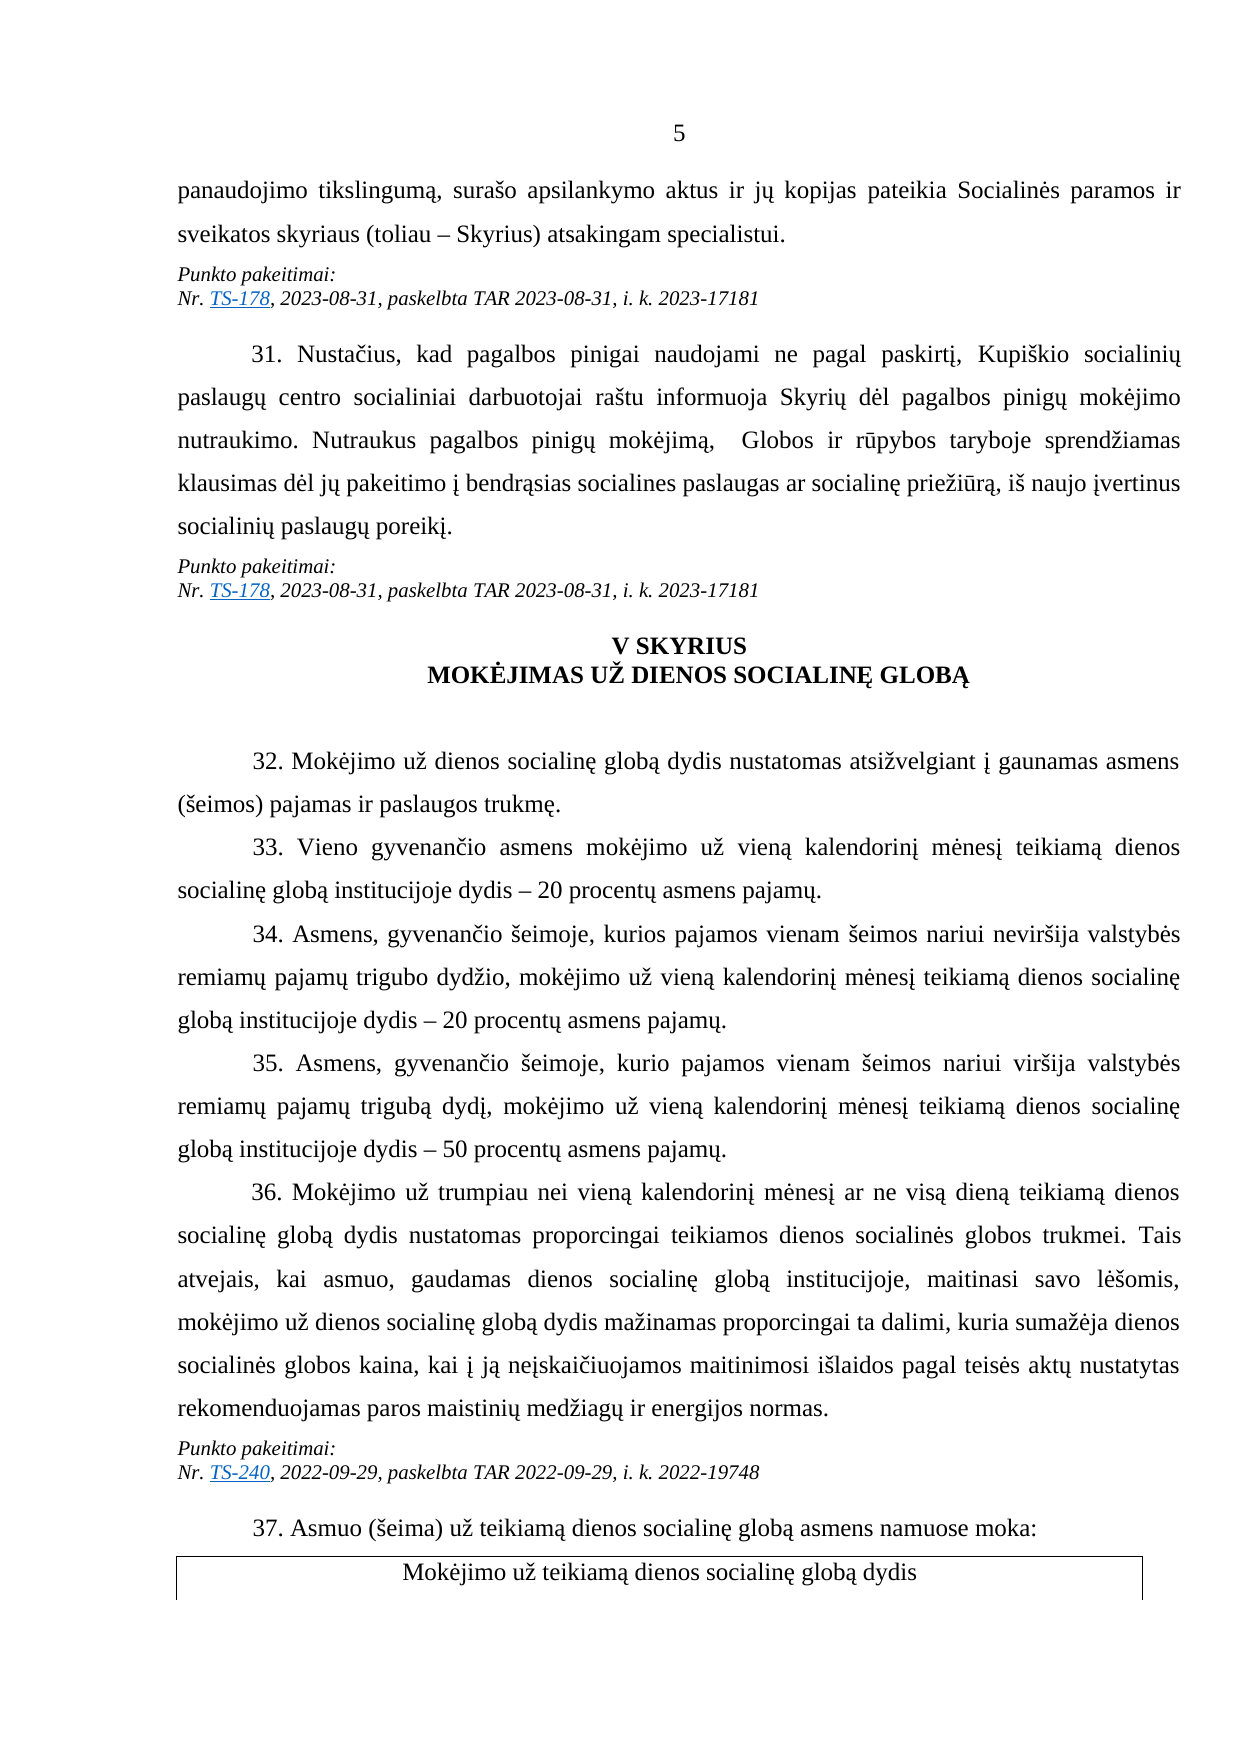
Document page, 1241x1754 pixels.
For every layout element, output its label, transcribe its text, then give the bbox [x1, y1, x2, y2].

text 34. Asmens, gyvenančio šeimoje, kurios pajamos vienam šeimos nariui neviršija valstybės remiamų pajamų trigubo dydžio, mokėjimo už vieną kalendorinį mėnesį teikiamą dienos socialinę globą institucijoje dydis – 20 procentų asmens pajamų. [177, 919, 1181, 1034]
text 33. Vieno gyvenančio asmens mokėjimo už vieną kalendorinį mėnesį teikiamą dienos socialinę globą institucijoje dydis – 20 procentų asmens pajamų. [177, 832, 1181, 904]
text V SKYRIUS [177, 631, 1181, 660]
text Punkto pakeitimai: [177, 1436, 1181, 1460]
text 35. Asmens, gyvenančio šeimoje, kurio pajamos vienam šeimos nariui viršija valstybės remiamų pajamų trigubą dydį, mokėjimo už vieną kalendorinį mėnesį teikiamą dienos socialinę globą institucijoje dydis – 50 procentų asmens pajamų. [177, 1048, 1181, 1163]
table_header Mokėjimo už teikiamą dienos socialinę globą dydis [177, 1557, 1142, 1600]
text Nr. TS-178, 2023-08-31, paskelbta TAR 2023-08-31, i. k. 2023-17181 [177, 286, 1181, 310]
text 32. Mokėjimo už dienos socialinę globą dydis nustatomas atsižvelgiant į gaunamas asmens (šeimos) pajamas ir paslaugos trukmę. [177, 746, 1181, 818]
text 37. Asmuo (šeima) už teikiamą dienos socialinę globą asmens namuose moka: [177, 1513, 1181, 1542]
text Nr. TS-178, 2023-08-31, paskelbta TAR 2023-08-31, i. k. 2023-17181 [177, 578, 1181, 602]
text 31. Nustačius, kad pagalbos pinigai naudojami ne pagal paskirtį, Kupiškio socialinių paslaugų centro socialiniai darbuotojai raštu informuoja Skyrių dėl pagalbos pinigų mokėjimo nutraukimo. Nutraukus pagalbos pinigų mokėjimą, Globos ir rūpybos taryboje sprendžiamas klausimas dėl jų pakeitimo į bendrąsias socialines paslaugas ar socialinę priežiūrą, iš naujo įvertinus socialinių paslaugų poreikį. [177, 339, 1181, 540]
text Nr. TS-240, 2022-09-29, paskelbta TAR 2022-09-29, i. k. 2022-19748 [177, 1460, 1181, 1484]
text Punkto pakeitimai: [177, 262, 1181, 286]
text 36. Mokėjimo už trumpiau nei vieną kalendorinį mėnesį ar ne visą dieną teikiamą dienos socialinę globą dydis nustatomas proporcingai teikiamos dienos socialinės globos trukmei. Tais atvejais, kai asmuo, gaudamas dienos socialinę globą institucijoje, maitinasi savo lėšomis, mokėjimo už dienos socialinę globą dydis mažinamas proporcingai ta dalimi, kuria sumažėja dienos socialinės globos kaina, kai į ją neįskaičiuojamos maitinimosi išlaidos pagal teisės aktų nustatytas rekomenduojamas paros maistinių medžiagų ir energijos normas. [177, 1177, 1181, 1422]
text MOKĖJIMAS UŽ DIENOS SOCIALINĘ GLOBĄ [177, 660, 1181, 689]
text Punkto pakeitimai: [177, 554, 1181, 578]
text panaudojimo tikslingumą, surašo apsilankymo aktus ir jų kopijas pateikia Socialinės paramos ir sveikatos skyriaus (toliau – Skyrius) atsakingam specialistui. [177, 176, 1181, 247]
